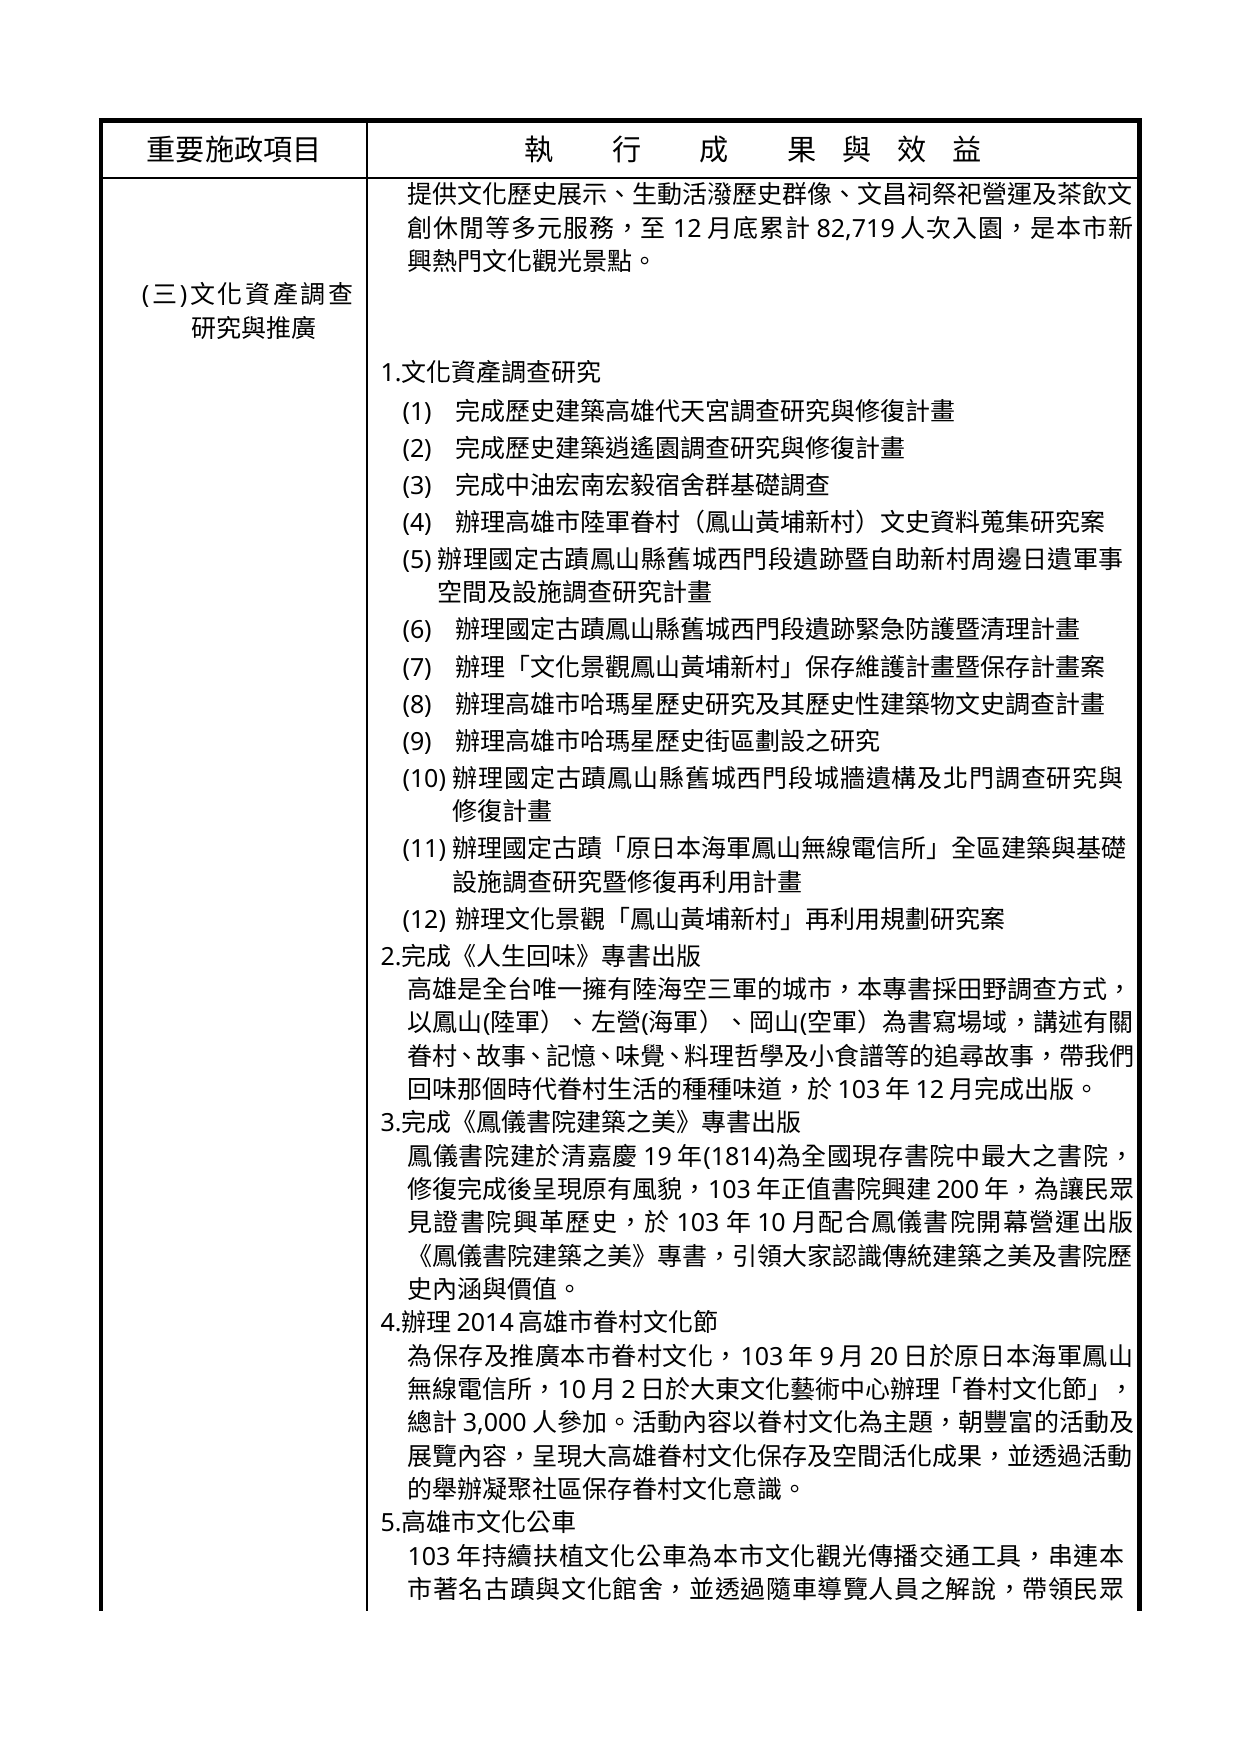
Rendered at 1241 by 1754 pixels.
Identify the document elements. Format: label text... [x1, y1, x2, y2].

table_cell 1.文化資產審定 103年總計召開 7次高雄市古蹟歷史建築聚落文化景觀審議會，指定日本第六海軍燃料廠丁種官舍(中油宏南舊丁種雙併宿舍)及左營廍後薛家古厝為市定古蹟，並提報文化部申請鳳山縣舊城西門段城門及城牆遺跡為國定古蹟。目前本市共有古蹟48處（國定6處），歷史建築42處，遺址5處（國定2處），文化景觀4處，總計99處。 2.文化資產修復 完成國定古蹟「原日本海軍鳳山無線電信所」（前海軍明德訓練班）東棟國軍教室裝修計畫 完成國定古蹟鳳山龍山寺門神彩繪受損檢測與修復 完成市定古蹟高雄市立歷史博物館整修工程 完成市定古蹟瀰濃東門樓修復工程 完成歷史建築茄萣竹滬鹽灘鹽警槍樓修復工程規劃設計 辦理國定古蹟台灣煉瓦會社打狗工場（中都唐榮磚窯廠）倒焰窯鋼棚架修復工程 辦理國定古蹟台灣煉瓦會社打狗工場(中都唐榮磚窯廠)紅磚事務所局部修復工程規劃設計案 辦理國定古蹟台灣煉瓦會社打狗工場（中都唐榮磚窯廠）霍夫曼窯窯頂防護工程委託規劃設計 辦理市定古蹟武德殿結構安全改善工程 辦理市定古蹟原愛國婦人會館（紅十字育幼中心）修復工程委託規劃設計 辦理歷史建築逍遙園緊急保護棚架工程 辦理歷史建築廣善堂修復工程 辦理歷史建築阿蓮中路吳厝修復工程規劃設計 辦理歷史建築林園港埔黃家(江夏派)古厝修復工程 辦理歷史建築美濃舊橋修復工程規劃設計 辦理美濃中庄歷史空間環境景觀案—歷史建築美濃分駐所及日式宿舍修復工程 辦理歷史建築逍遙園修復工程規劃設計 辦理左營海軍眷村文化景觀明德新村2號及3號修復工程 3.遺址保存 完成103年度國定遺址鳳鼻頭（中坑門）遺址及萬山岩雕群管理維護計畫。 完成高雄市莫拉克災後重建那瑪夏區自力造屋施工期間考古遺址監看計畫 完成高雄市立圖書館那瑪夏分館遺址考古搶救發掘計畫 完成暫定古蹟「鳳山縣舊城西門段」城門暨城牆遺跡考古學清理計畫 辦理原西自助新村(鳳山縣舊城西門段城內空間)考古試掘及研究計畫 1.打狗英國領事館文化園區 打狗英國領事館文化園區為本市著名文化觀光景點，參訪人潮不斷，文化局評估龐大觀光人潮對古蹟永續保存造成之損害，於101年7月6日正式辦理山上官邸門票收費，為本市第一處售票之古蹟。102年10月完成山下辦公室修復及內部展示規劃，成功建置打狗英國領事館文化園區，同年11月12日正式開放參觀。103年賡續文化園區帶動本市文化觀光產業發展效益，持續提供園區定時導覽、特色餐飲及文創商品展售服務，另為開展多元活化再利用經營管道，103年6月跨域加值推出「史溫侯探險之旅-打狗英國領事館旗艦行程」海上遊艇套裝行程，增加文化園區的趣味及教育性。103年園區累計1,875,593參訪人次。 2.武德殿 武德殿為全台唯一以原始功能再利用之古蹟點，館內除舉辦劍道武術等活動外，並設有日本武道文物展覽，展出武士鎧甲、武士刀等文物，並設計相關文創商品，帶領民眾體驗正統之武道文化。103年起先後舉辦祈願祭活動、2014年國際城市劍道文化交流活動暨東日本大震災三週年復興祈念、居合道台灣第一回大會、鳳凰花見武德殿等台日交流藝文活動，以及結合在地之夏日祭、假日市集與棋王國手挑戰賽等活動，103年累計35,079人次參訪。 3.旗山火車站暨旗山生活文化園區 為活化旗山文化資產據點並行銷旗山觀光特色與休閒文化，辦理旗山火車站出租及旗山生活文化園區（舊鼓山國小）委外管理。以兩處館舍為據點，串連旗山老街及各文化資產景點，打造產業推廣平台，並提供文化旅遊資訊、文創商品展售及單車租借等多元服務，深化來訪民眾對旗山特色產業及文化發展的體驗。103年旗山火車站（老街入口）累計1,111,446參訪人次、旗山生活文化園區（老街外圍）累計70,469人次。 4.前海軍明德訓練班 本空間原係日治時期日軍建蓋之無線電信所，為二次大戰期間重要軍事據點，近年因相關調查研究出版及活動舉辦，致地方文史團體及社會大眾經常反應希望開放參觀，園區目前於假日開放參觀，並提供導覽解說服務，且於該場所舉辦眷村文化節長達5年，頗受好評。103年累計18,155人次參訪。 5.舊打狗驛－打狗鐵道故事館 為落實本府保存鐵道文化之施政方針，文化局擴大歷史建築「舊打狗驛」涵蓋範圍，完成「打狗鐵道故事館」之建置並開放參觀。目前館內除保留原高雄港站內相關鐵道文獻、車站、月台以及鐵軌等，文化局也將日治時期最具代表性的兩輛古董蒸氣火車CT251和DT609自蓮池潭搬運至打狗鐵道故事館，也自臺灣鐵路管理局高雄機廠運送6輛客、貨車到館，增加館藏之趣味性及完整性，成功行銷本市鐵道文化。103年累計352,404人次參訪。 6.原頂林仔邊警察官吏派出所 為活化文化資產及提供市民文化觀光空間，於101年底修復完成後開放民眾參觀，目前派出所空間規劃為林園歷史教室，展示林園文化歷史、產業及生活等內涵，並陸續辦理導覽培訓、摺頁印製、設置中英導覽解說牌及短片拍攝等宣傳行銷工作，103年累計6854人次參訪。 7.鳳儀書院 鳳儀書院建於清嘉慶19年(1814)，迄今已有200年歷史，102年修復完成後為全台現存書院中最大及規模最完整者。為活化古蹟103年接續完成再利用展示規劃，包含藝術塑像裝置展示、鳳山、鳳儀歷史及科舉展示，同時設置文昌祠，恢復書院原有文昌帝君祭祀功能。103年10月31日舉行開幕典禮暨曹公誕辰紀念活動，並至全臺首學-台南孔廟辦理文昌祠分香儀式，成功締造跨縣市文化交流暨落實文化資產活化再利用目的。11月1日正式營運，園區內提供文化歷史展示、生動活潑歷史群像、文昌祠祭祀營運及茶飲文創休閒等多元服務，至12月底累計82,719人次入園，是本市新興熱門文化觀光景點。 1.文化資產調查研究 完成歷史建築高雄代天宮調查研究與修復計畫 完成歷史建築逍遙園調查研究與修復計畫 完成中油宏南宏毅宿舍群基礎調查 辦理高雄市陸軍眷村（鳳山黃埔新村）文史資料蒐集研究案 辦理國定古蹟鳳山縣舊城西門段遺跡暨自助新村周邊日遺軍事空間及設施調查研究計畫 辦理國定古蹟鳳山縣舊城西門段遺跡緊急防護暨清理計畫 辦理「文化景觀鳳山黃埔新村」保存維護計畫暨保存計畫案 辦理高雄市哈瑪星歷史研究及其歷史性建築物文史調查計畫 辦理高雄市哈瑪星歷史街區劃設之研究 辦理國定古蹟鳳山縣舊城西門段城牆遺構及北門調查研究與修復計畫 辦理國定古蹟「原日本海軍鳳山無線電信所」全區建築與基礎設施調查研究暨修復再利用計畫 辦理文化景觀「鳳山黃埔新村」再利用規劃研究案 2.完成《人生回味》專書出版 高雄是全台唯一擁有陸海空三軍的城市，本專書採田野調查方式，以鳳山(陸軍）、左營(海軍）、岡山(空軍）為書寫場域，講述有關眷村、故事、記憶、味覺、料理哲學及小食譜等的追尋故事，帶我們回味那個時代眷村生活的種種味道，於103年12月完成出版。 3.完成《鳳儀書院建築之美》專書出版 鳳儀書院建於清嘉慶19年(1814)為全國現存書院中最大之書院，修復完成後呈現原有風貌，103年正值書院興建200年，為讓民眾見證書院興革歷史，於103年10月配合鳳儀書院開幕營運出版《鳳儀書院建築之美》專書，引領大家認識傳統建築之美及書院歷史內涵與價值。 4.辦理2014高雄市眷村文化節 為保存及推廣本市眷村文化，103年9月20日於原日本海軍鳳山無線電信所，10月2日於大東文化藝術中心辦理「眷村文化節」，總計3,000人參加。活動內容以眷村文化為主題，朝豐富的活動及展覽內容，呈現大高雄眷村文化保存及空間活化成果，並透過活動的舉辦凝聚社區保存眷村文化意識。 5.高雄市文化公車 103年持續扶植文化公車為本市文化觀光傳播交通工具，串連本市著名古蹟與文化館舍，並透過隨車導覽人員之解說，帶領民眾認識本市多元文化面貌，自推出後即吸引全國各地的民眾前往搭乘，開辦迄103年累計308,550人次搭乘。而101年6月搭配鳳山文化公車在大東文化藝術中心開設的鳳山歷史教室，提供的導覽、影音服務，亦受到民眾好評，自開館以來迄103年累計98,937人次造訪。 辦理103年度地方文化館第二期計畫，文化局為建構本市地方文化館暨文化生活圈，積極輔導本市各文化館向文化部爭取103年度經費補助，辦理「103年地方文化館第二期計畫」，包括第一類重點館舍升級計畫（高雄市立美術館、駁二藝術特區、高雄市立歷史博物館、高雄市皮影戲館、武德殿振武館）以及第二類文化生活圈計畫8案，積極建構城市文化館群，深化為高雄城市最具魅力的文化據點。 1.辦理103年度新故鄉社區營造第二期計畫 為推動本市社區總體營造業務，文化局爭取文化部經費補助，辦理103年度高雄市新故鄉社區營造第二期計畫，執行內容包含「社區營造部門合作」、「社區輔導機制提升」、「社區藝文深化推展」及「創新實驗與國際連結」等4項子計畫。103年度共計完成48處社造點徵選審查、經費核定及輔導工作，其中新興型21案，進階型8案，亮點型16案及區公所整合型3案。啟動社造家族模式推動社區共學，辦理15場次家族會議、輔導成立社區劇場6處、運用社造網路紀錄社造過程與成果48件、推動社區文化之旅路線8條，辦理社區深度旅遊16梯次，參與民眾人數1127人次。 2.輔導社區、地方文史團體辦理小型藝文活動 103年文化局輔導社區建立自主運作且永續經營社區營造模式，以貼近社區居民生活、在地人提供在地服務、創造在地就業機會等理念，積極輔導社區、地方文史團體辦理小型藝文活動工作，103年總共輔導32處社區團隊成功辦理社區小型藝文活動計畫。 [368, 179, 1137, 1611]
table_cell (三)文化資產調查研究與推廣 [103, 179, 366, 1611]
table_header 執 行 成 果 與 效 益 [368, 123, 1137, 177]
table_header 重要施政項目 [103, 123, 366, 177]
